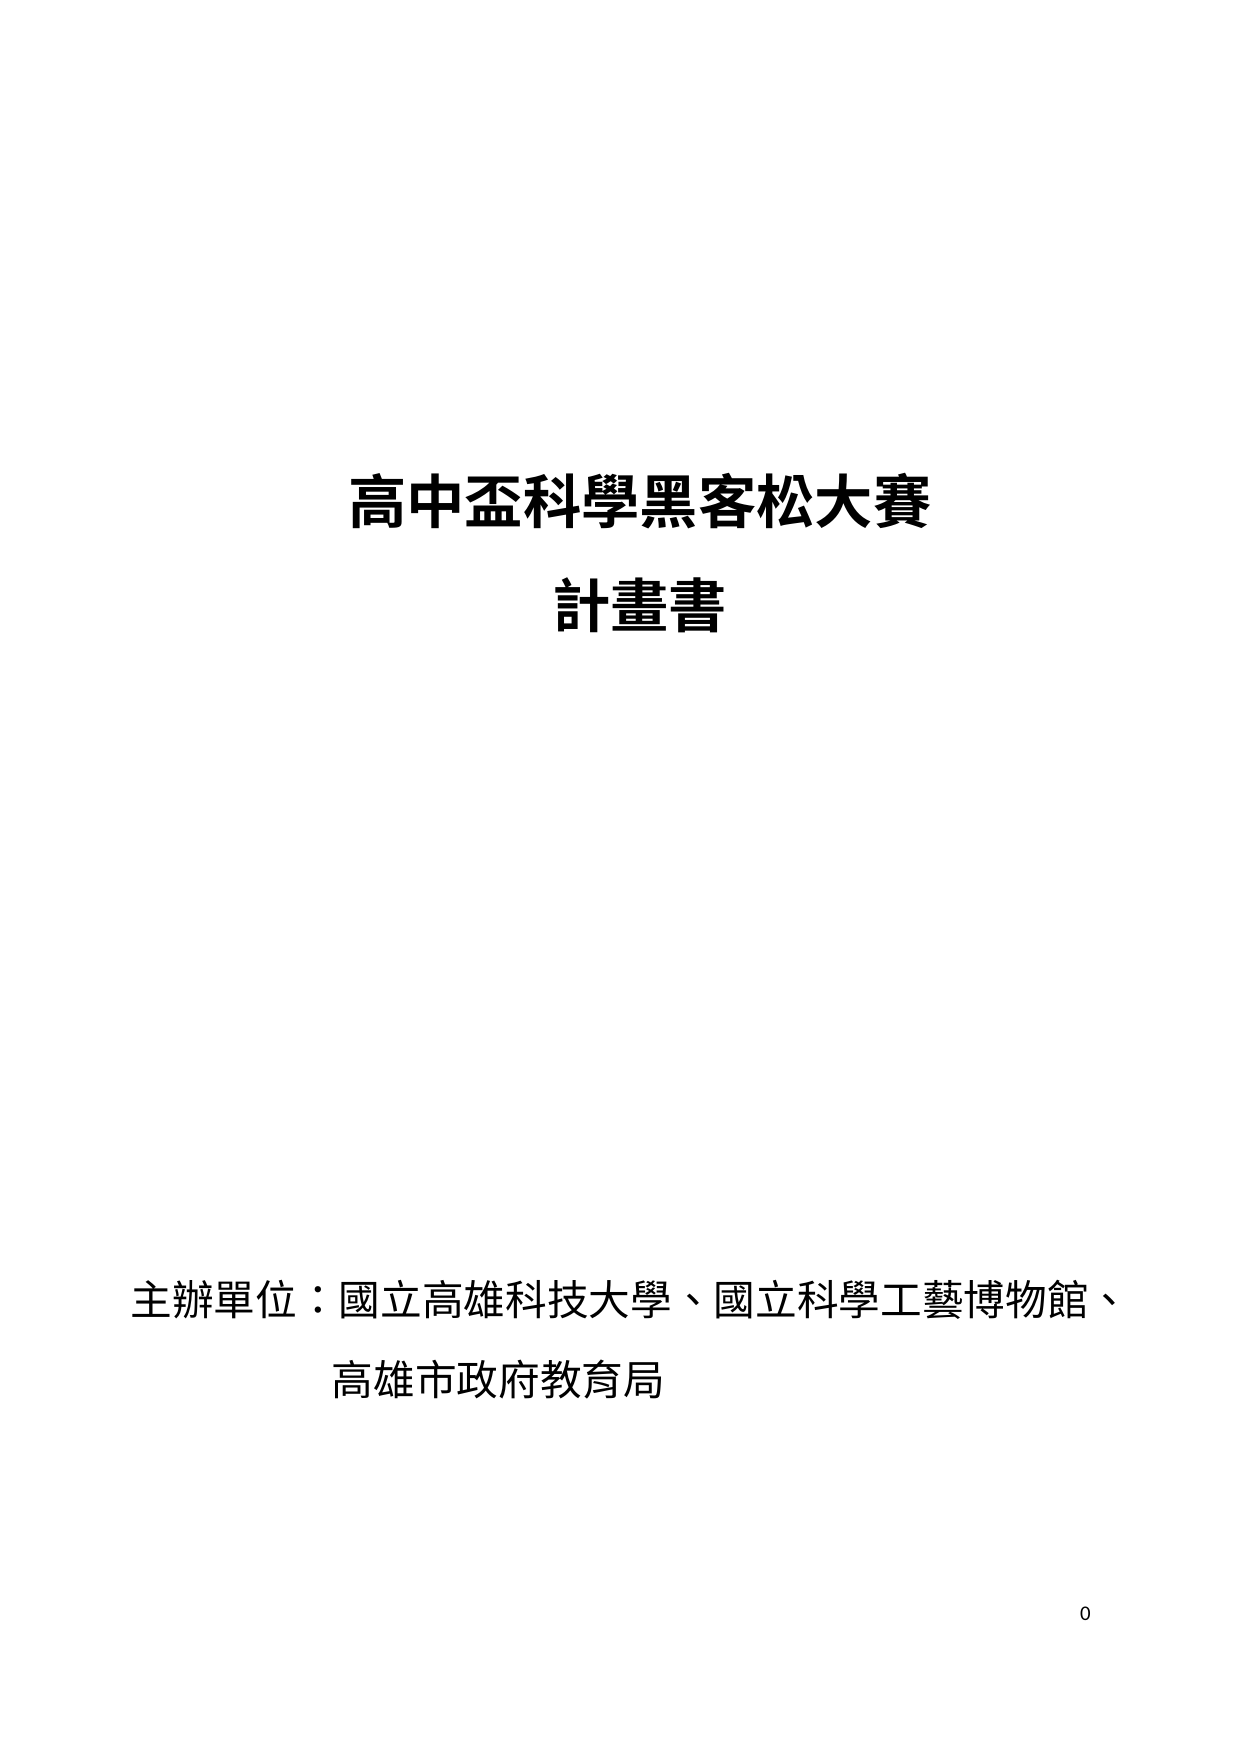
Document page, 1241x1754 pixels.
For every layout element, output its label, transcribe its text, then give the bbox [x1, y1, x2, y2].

text 高中盃科學黑客松大賽 [87, 456, 1192, 541]
text 計畫書 [87, 559, 1192, 644]
text 高雄市政府教育局 [40, 1347, 1192, 1407]
text 主辦單位：國立高雄科技大學、國立科學工藝博物館、 [69, 1267, 1192, 1328]
